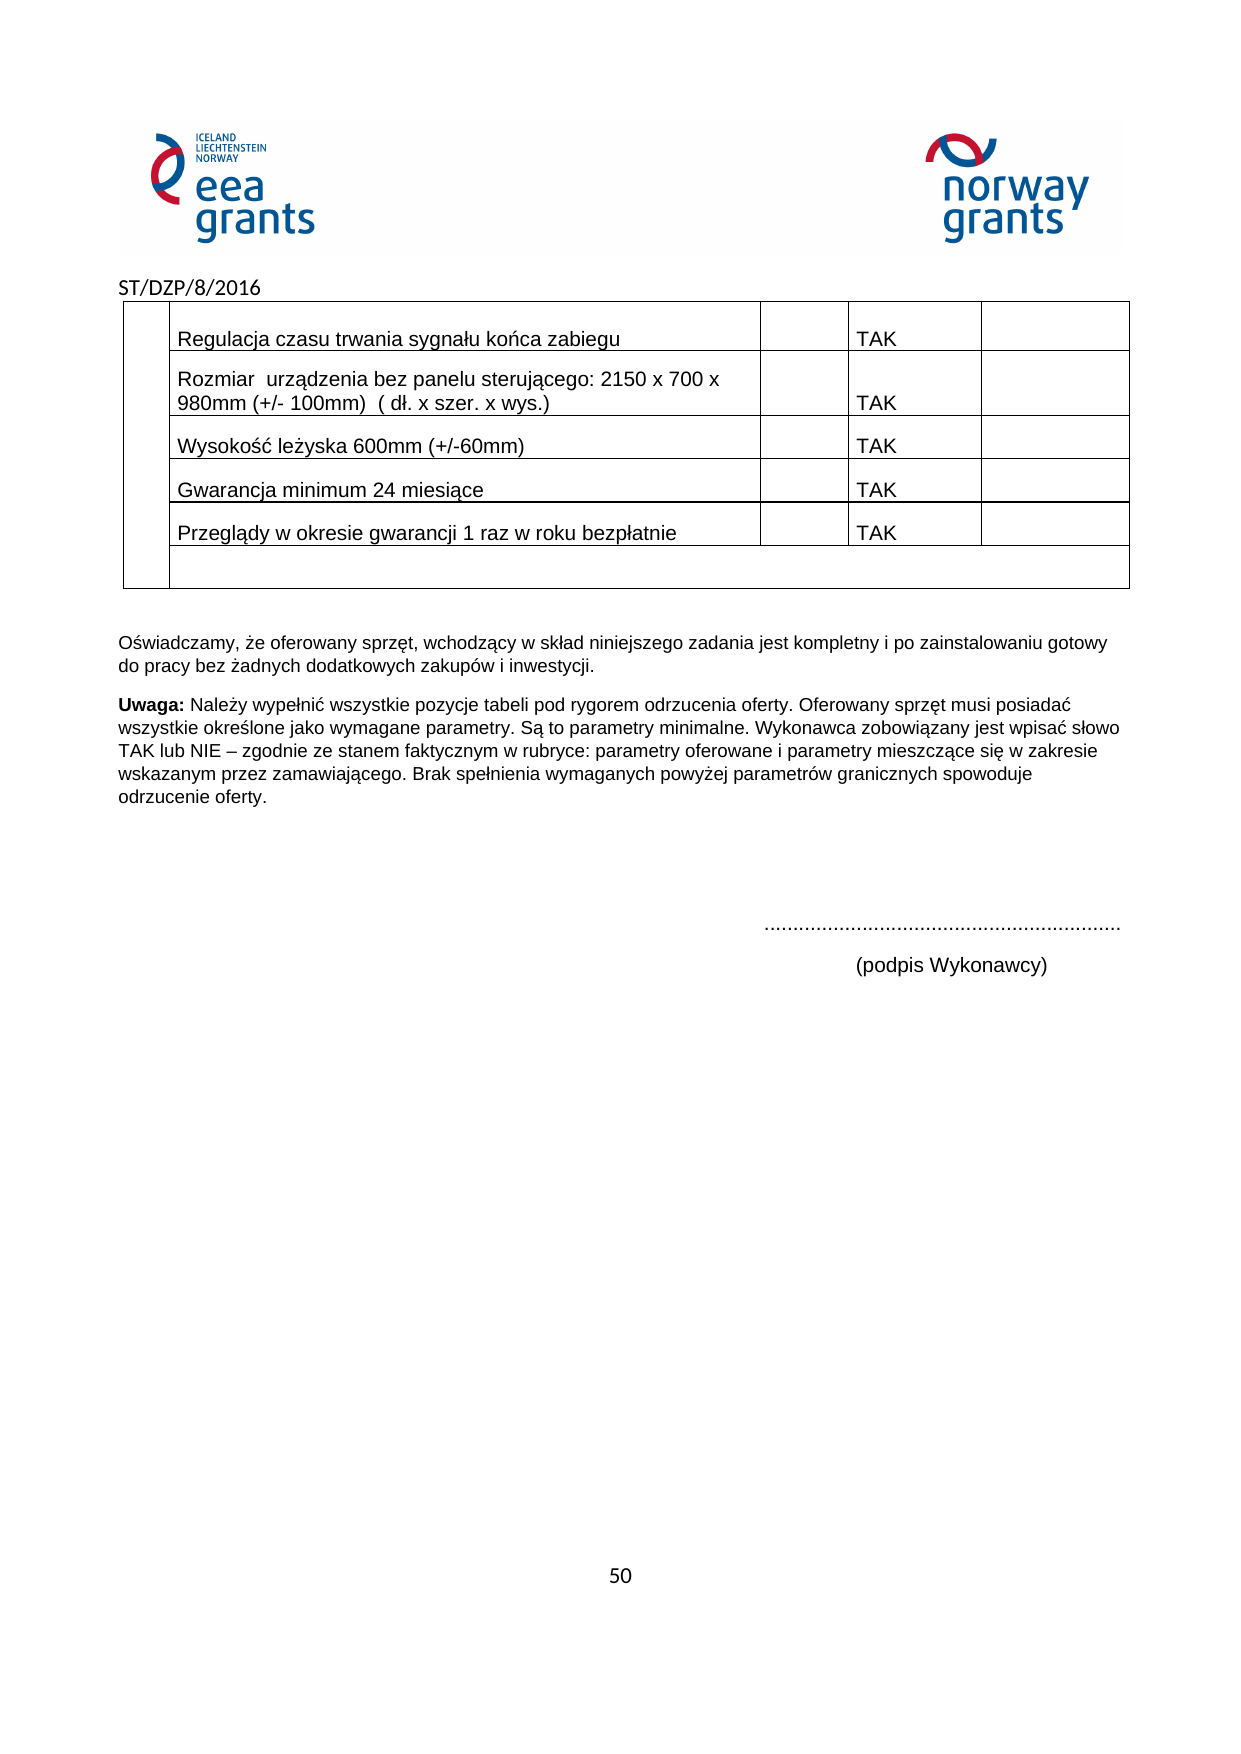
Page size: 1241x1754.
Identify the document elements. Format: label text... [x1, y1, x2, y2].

table_cell Rozmiar urządzenia bez panelu sterującego: 2150 x 700 x 980mm (+/- 100mm) ( dł. x szer. x wys.) [170, 351, 760, 415]
table_cell [761, 459, 848, 501]
table_cell [982, 416, 1129, 458]
table_cell TAK [849, 302, 981, 350]
table_cell [982, 503, 1129, 545]
table_cell Gwarancja minimum 24 miesiące [170, 459, 760, 501]
text (podpis Wykonawcy) [118, 953, 1122, 977]
text Uwaga: Należy wypełnić wszystkie pozycje tabeli pod rygorem odrzucenia oferty. Oferowany sprzęt musi posiadać wszystkie określone jako wymagane parametry. Są to parametry minimalne. Wykonawca zobowiązany jest wpisać słowo TAK lub NIE – zgodnie ze stanem faktycznym w rubryce: parametry oferowane i parametry mieszczące się w zakresie wskazanym przez zamawiającego. Brak spełnienia wymaganych powyżej parametrów granicznych spowoduje odrzucenie oferty. [118, 694, 1122, 808]
table_cell [761, 503, 848, 545]
table_cell [761, 302, 848, 350]
text Oświadczamy, że oferowany sprzęt, wchodzący w skład niniejszego zadania jest kompletny i po zainstalowaniu gotowy do pracy bez żadnych dodatkowych zakupów i inwestycji. [118, 631, 1122, 676]
table_cell TAK [849, 351, 981, 415]
table_cell [761, 351, 848, 415]
table_cell [982, 302, 1129, 350]
table_cell TAK [849, 416, 981, 458]
table_cell [124, 302, 169, 588]
table_cell [170, 546, 1129, 588]
table_cell TAK [849, 503, 981, 545]
text .............................................................. [156, 911, 1122, 934]
table_cell [761, 416, 848, 458]
table_cell [982, 459, 1129, 501]
table_cell TAK [849, 459, 981, 501]
table_cell Przeglądy w okresie gwarancji 1 raz w roku bezpłatnie [170, 503, 760, 545]
table_cell Wysokość leżyska 600mm (+/-60mm) [170, 416, 760, 458]
table_cell [982, 351, 1129, 415]
table_cell Regulacja czasu trwania sygnału końca zabiegu [170, 302, 760, 350]
